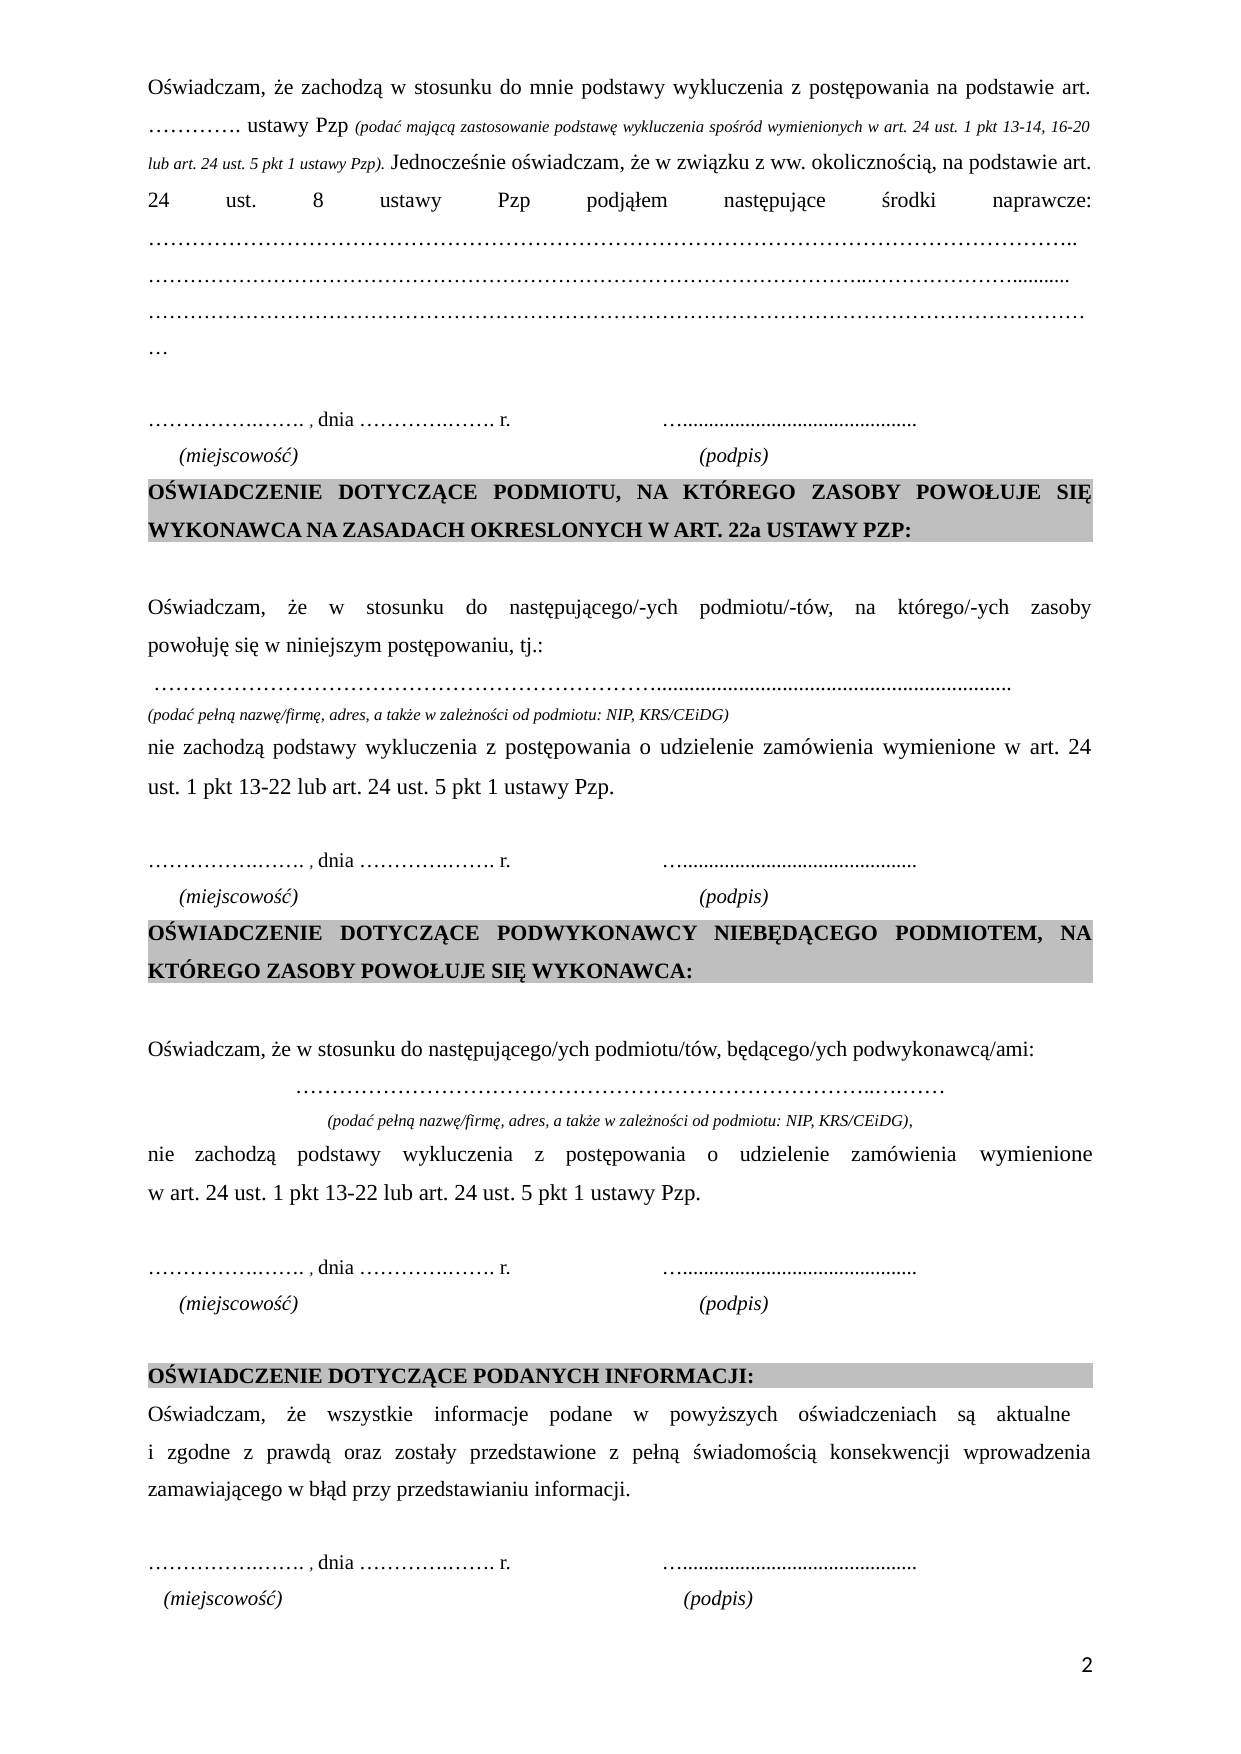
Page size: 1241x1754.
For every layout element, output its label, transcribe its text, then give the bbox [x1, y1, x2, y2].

text ……………………………………………………………................................................................. (podać pełną nazwę/firmę, adres, a także w zależności od podmiotu: NIP, KRS/CEiDG) [148, 670, 1093, 724]
text nie zachodzą podstawy wykluczenia z postępowania o udzielenie zamówienia wymienione w art. 24 ust. 1 pkt 13-22 lub art. 24 ust. 5 pkt 1 ustawy Pzp. [148, 733, 1093, 799]
text (miejscowość) (podpis) [148, 1291, 1093, 1315]
text (podać pełną nazwę/firmę, adres, a także w zależności od podmiotu: NIP, KRS/CEiDG), [148, 1111, 1093, 1130]
text …………….……. , dnia ………….……. r. …............................................. [148, 848, 1093, 872]
text OŚWIADCZENIE DOTYCZĄCE PODMIOTU, NA KTÓREGO ZASOBY POWOŁUJE SIĘ WYKONAWCA NA ZASADACH OKRESLONYCH W ART. 22a USTAWY PZP: [148, 479, 1093, 542]
text Oświadczam, że zachodzą w stosunku do mnie podstawy wykluczenia z postępowania na podstawie art. …………. ustawy Pzp (podać mającą zastosowanie podstawę wykluczenia spośród wymienionych w art. 24 ust. 1 pkt 13-14, 16-20 lub art. 24 ust. 5 pkt 1 ustawy Pzp). Jednocześnie oświadczam, że w związku z ww. okolicznością, na podstawie art. 24 ust. 8 ustawy Pzp podjąłem następujące środki naprawcze: ……………………………………………………………………………………………………………….. [148, 74, 1093, 250]
text OŚWIADCZENIE DOTYCZĄCE PODANYCH INFORMACJI: [148, 1363, 1093, 1388]
text (miejscowość) (podpis) [148, 443, 1093, 467]
text …………….……. , dnia ………….……. r. …............................................. [148, 407, 1093, 431]
text (miejscowość) (podpis) [148, 884, 1093, 908]
text …………………………………………………………………………………………..…………………...........………………………………………………………………………………………………………………………… [148, 263, 1093, 359]
text Oświadczam, że w stosunku do następującego/ych podmiotu/tów, będącego/ych podwykonawcą/ami: [148, 1036, 1093, 1061]
text Oświadczam, że wszystkie informacje podane w powyższych oświadczeniach są aktualne i zgodne z prawdą oraz zostały przedstawione z pełną świadomością konsekwencji wprowadzenia zamawiającego w błąd przy przedstawianiu informacji. [148, 1401, 1093, 1502]
text …………….……. , dnia ………….……. r. …............................................. [148, 1550, 1093, 1574]
text …………….……. , dnia ………….……. r. …............................................. [148, 1255, 1093, 1279]
text Oświadczam, że w stosunku do następującego/-ych podmiotu/-tów, na którego/-ych zasoby powołuję się w niniejszym postępowaniu, tj.: [148, 594, 1093, 657]
text OŚWIADCZENIE DOTYCZĄCE PODWYKONAWCY NIEBĘDĄCEGO PODMIOTEM, NA KTÓREGO ZASOBY POWOŁUJE SIĘ WYKONAWCA: [148, 920, 1093, 983]
text nie zachodzą podstawy wykluczenia z postępowania o udzielenie zamówienia wymienione w art. 24 ust. 1 pkt 13-22 lub art. 24 ust. 5 pkt 1 ustawy Pzp. [148, 1140, 1093, 1206]
text (miejscowość) (podpis) [148, 1586, 1093, 1610]
text ……………………………………………………………………..….…… [148, 1073, 1093, 1098]
